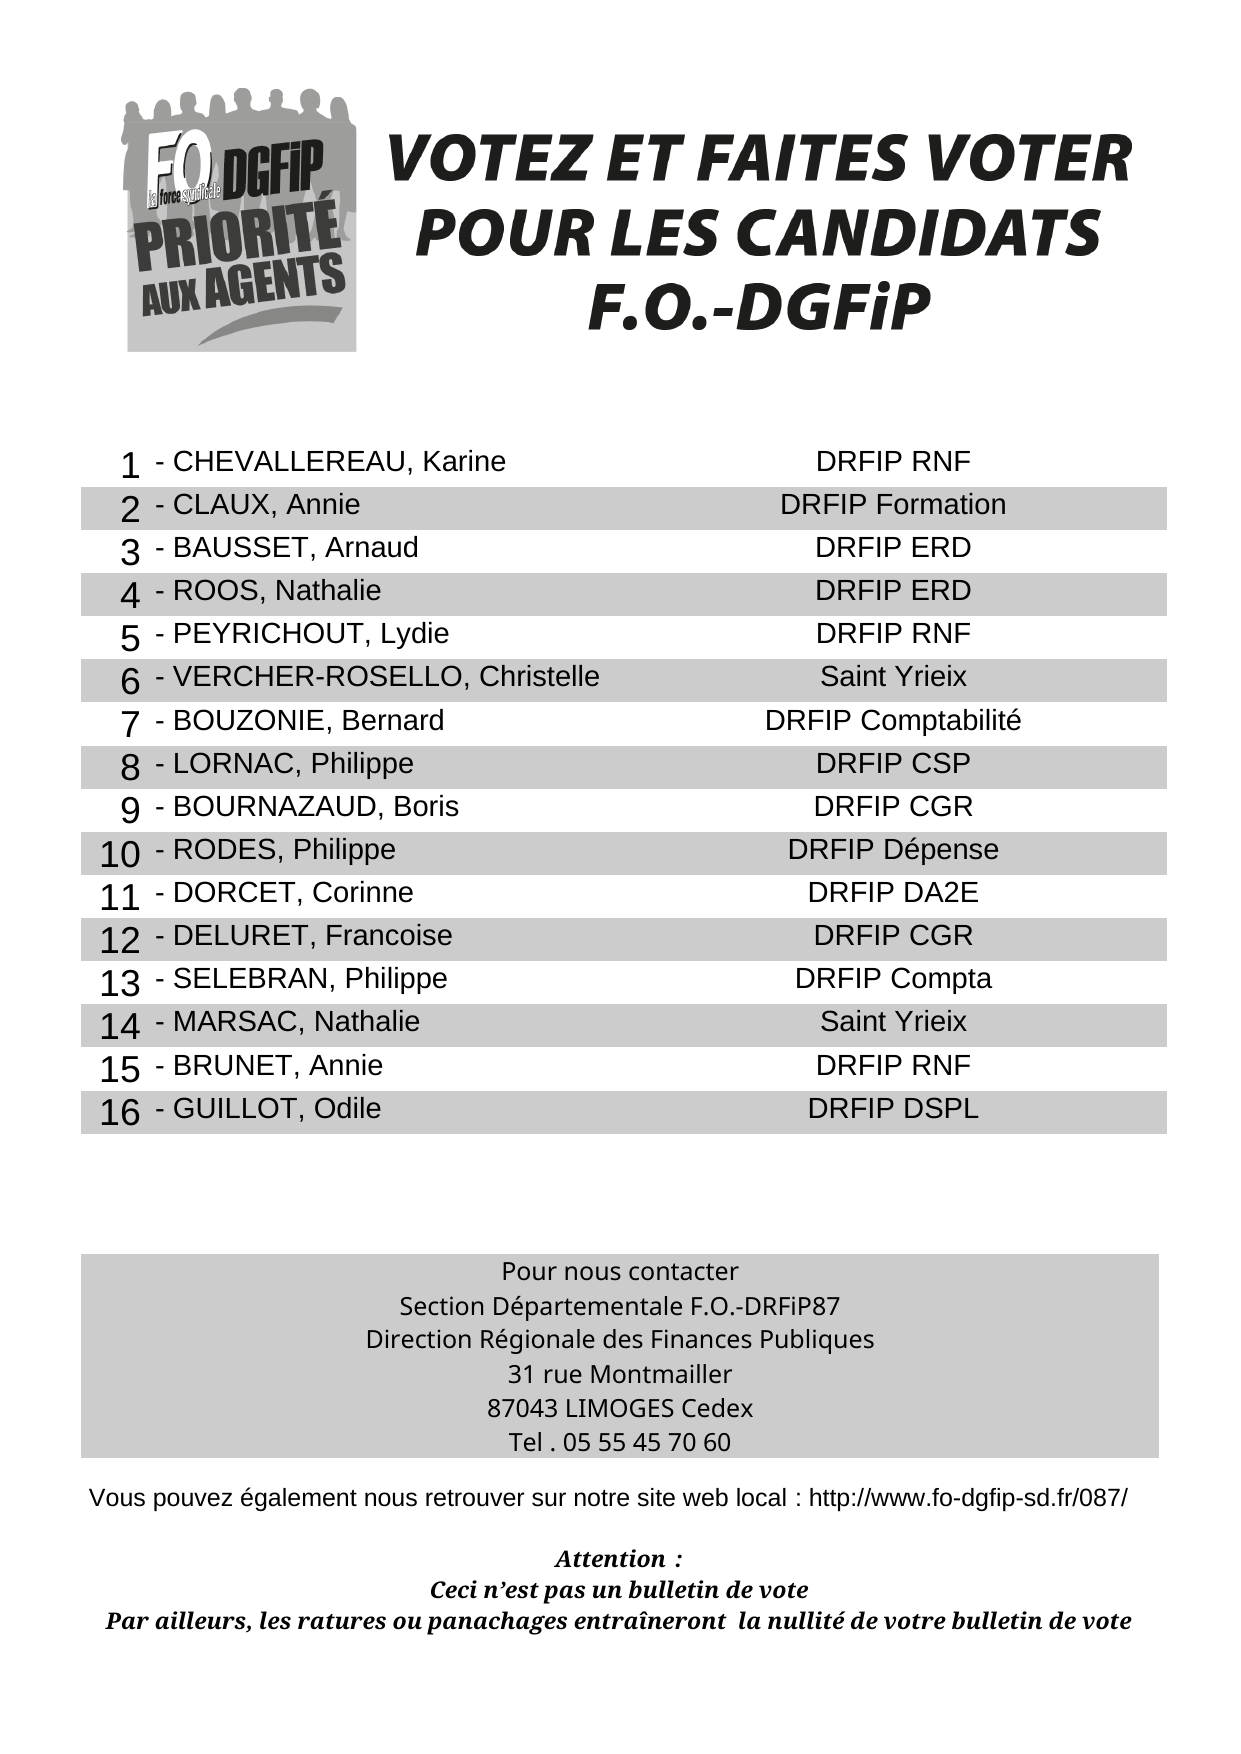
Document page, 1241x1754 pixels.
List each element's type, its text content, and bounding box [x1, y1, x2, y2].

table_cell - RODES, Philippe [148, 832, 620, 875]
table_cell - GUILLOT, Odile [148, 1091, 620, 1134]
table_cell 11 [81, 875, 148, 918]
table_cell DRFIP ERD [620, 530, 1167, 573]
table_cell Section Départementale F.O.-DRFiP87 [81, 1288, 1159, 1322]
table_cell 87043 LIMOGES Cedex [81, 1390, 1159, 1424]
table_cell DRFIP ERD [620, 573, 1167, 616]
table_cell - SELEBRAN, Philippe [148, 961, 620, 1004]
table_cell DRFIP CSP [620, 746, 1167, 789]
table_cell - CLAUX, Annie [148, 487, 620, 530]
table_cell Saint Yrieix [620, 1004, 1167, 1047]
table_cell DRFIP RNF [620, 616, 1167, 659]
table_cell - BOURNAZAUD, Boris [148, 789, 620, 832]
table_cell - PEYRICHOUT, Lydie [148, 616, 620, 659]
table_cell - VERCHER-ROSELLO, Christelle [148, 659, 620, 702]
table_cell 5 [81, 616, 148, 659]
table_cell 4 [81, 573, 148, 616]
table_cell 7 [81, 703, 148, 746]
table_cell 16 [81, 1091, 148, 1134]
table_cell DRFIP Compta [620, 961, 1167, 1004]
text Ceci n’est pas un bulletin de vote [89, 1574, 1152, 1605]
table_header 1 [81, 444, 148, 487]
table_cell DRFIP DSPL [620, 1091, 1167, 1134]
table_cell - BOUZONIE, Bernard [148, 703, 620, 746]
table_cell - ROOS, Nathalie [148, 573, 620, 616]
table_cell 12 [81, 918, 148, 961]
table_cell Saint Yrieix [620, 659, 1167, 702]
table_cell 9 [81, 789, 148, 832]
table_cell DRFIP CGR [620, 918, 1167, 961]
text Attention : [89, 1542, 1152, 1574]
text Vous pouvez également nous retrouver sur notre site web local : http://www.fo-dgfip-sd.fr/087/ [89, 1482, 1152, 1511]
table_cell - DELURET, Francoise [148, 918, 620, 961]
table_header DRFIP RNF [620, 444, 1167, 487]
table_cell 3 [81, 530, 148, 573]
table_cell - BRUNET, Annie [148, 1048, 620, 1091]
table_cell DRFIP CGR [620, 789, 1167, 832]
table_cell DRFIP DA2E [620, 875, 1167, 918]
table_cell Tel . 05 55 45 70 60 [81, 1424, 1159, 1458]
table_cell DRFIP Comptabilité [620, 703, 1167, 746]
table_header Pour nous contacter [81, 1254, 1159, 1288]
table_cell - DORCET, Corinne [148, 875, 620, 918]
table_cell 10 [81, 832, 148, 875]
text Par ailleurs, les ratures ou panachages entraîneront la nullité de votre bulletin de vote [89, 1605, 1152, 1636]
table_cell - LORNAC, Philippe [148, 746, 620, 789]
picture [121, 88, 1134, 352]
table_cell DRFIP Dépense [620, 832, 1167, 875]
table_cell - BAUSSET, Arnaud [148, 530, 620, 573]
table_cell 8 [81, 746, 148, 789]
table_cell DRFIP RNF [620, 1048, 1167, 1091]
table_cell 13 [81, 961, 148, 1004]
table_cell 14 [81, 1004, 148, 1047]
table_cell 15 [81, 1048, 148, 1091]
table_cell - MARSAC, Nathalie [148, 1004, 620, 1047]
table_cell 2 [81, 487, 148, 530]
table_header - CHEVALLEREAU, Karine [148, 444, 620, 487]
table_cell 6 [81, 659, 148, 702]
table_cell 31 rue Montmailler [81, 1356, 1159, 1390]
table_cell DRFIP Formation [620, 487, 1167, 530]
table_cell Direction Régionale des Finances Publiques [81, 1322, 1159, 1356]
